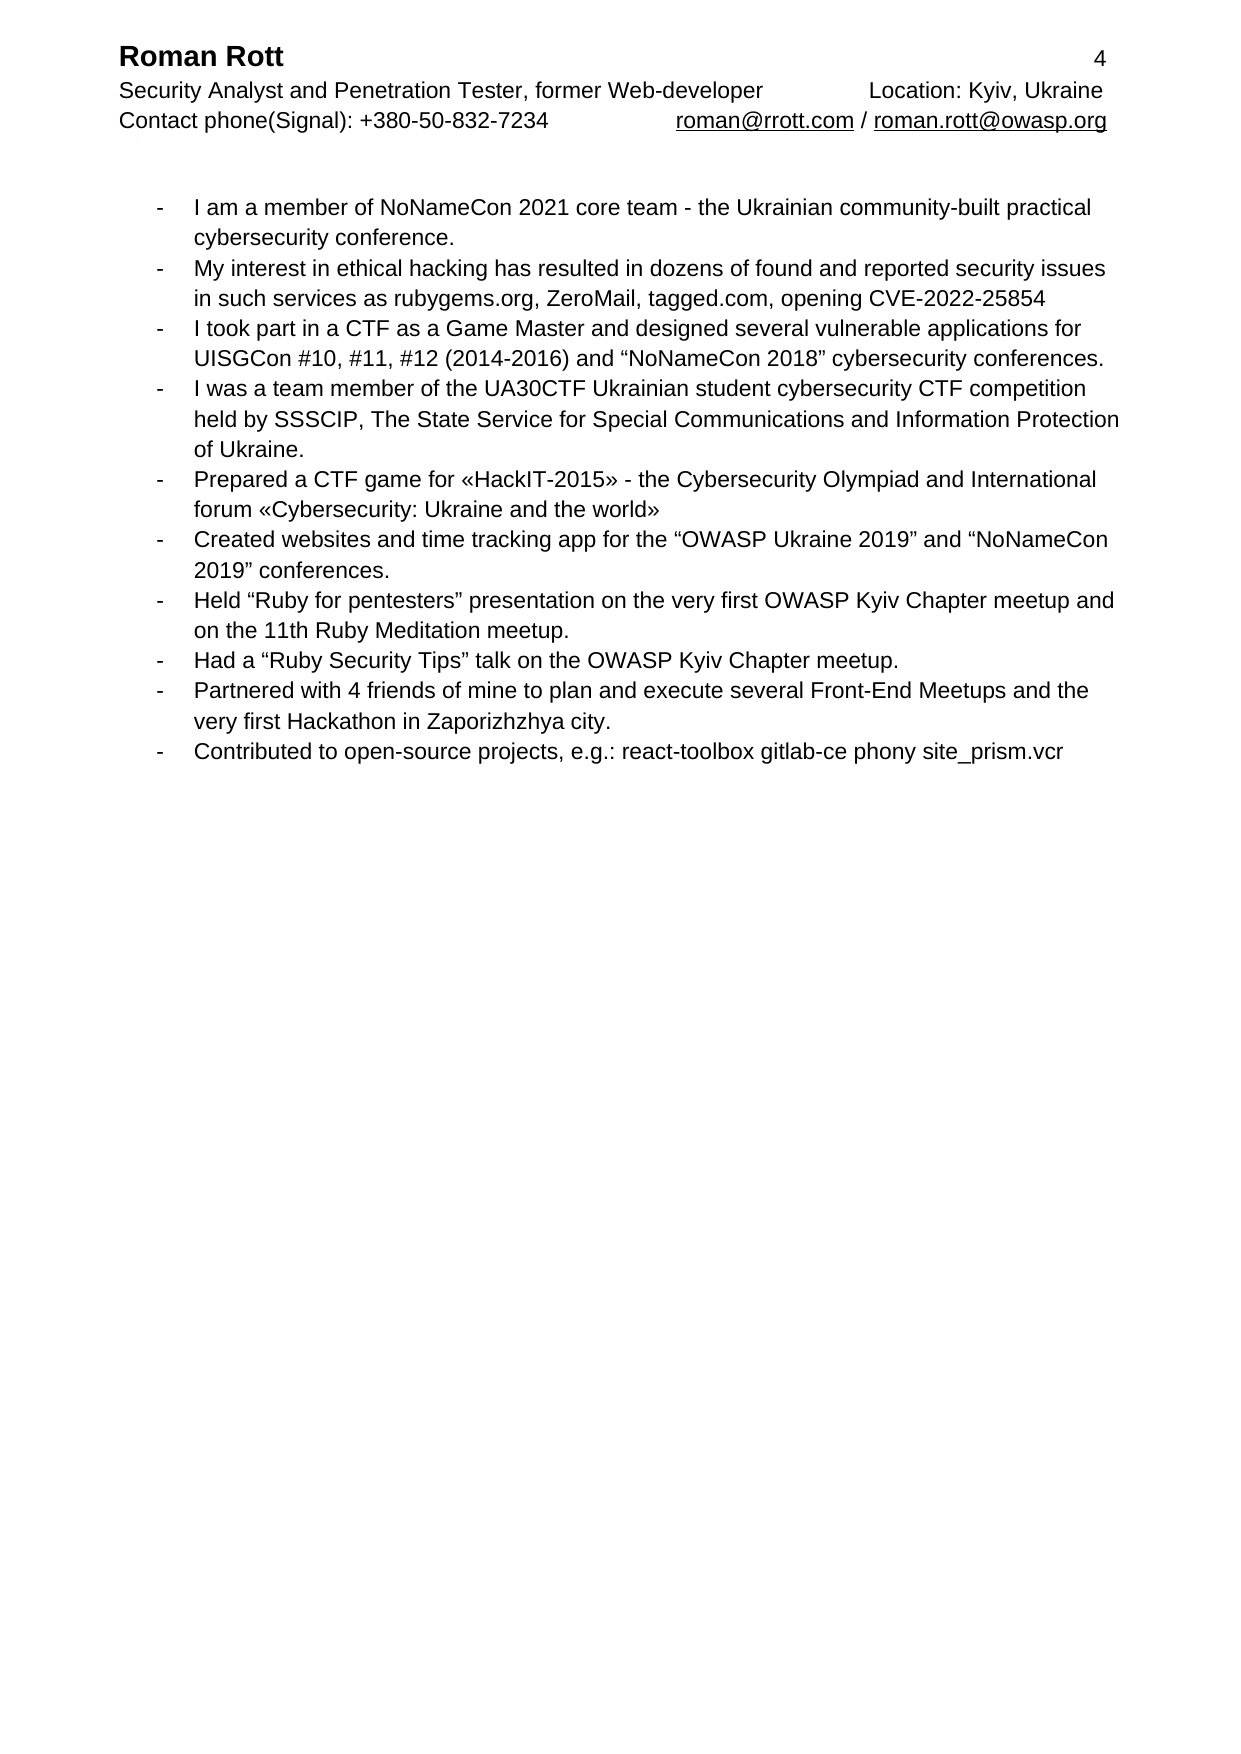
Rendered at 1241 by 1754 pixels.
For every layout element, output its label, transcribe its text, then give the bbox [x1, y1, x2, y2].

list Created websites and time tracking app for the “OWASP Ukraine 2019” and “NoNameCon 2019” conferences. [156, 526, 1121, 583]
list Prepared a CTF game for «HackIT-2015» - the Cybersecurity Olympiad and International forum «Cybersecurity: Ukraine and the world» [156, 466, 1121, 522]
list I took part in a CTF as a Game Master and designed several vulnerable applications for UISGCon #10, #11, #12 (2014-2016) and “NoNameCon 2018” cybersecurity conferences. [156, 315, 1121, 371]
list I am a member of NoNameCon 2021 core team - the Ukrainian community-built practical cybersecurity conference. [156, 194, 1121, 251]
list My interest in ethical hacking has resulted in dozens of found and reported security issues in such services as rubygems.org, ZeroMail, tagged.com, opening CVE-2022-25854 [156, 254, 1121, 311]
list Held “Ruby for pentesters” presentation on the very first OWASP Kyiv Chapter meetup and on the 11th Ruby Meditation meetup. [156, 587, 1121, 643]
list Contributed to open-source projects, e.g.: react-toolbox gitlab-ce phony site_prism.vcr [156, 738, 1121, 764]
list I was a team member of the UA30CTF Ukrainian student cybersecurity CTF competition held by SSSCIP, The State Service for Special Communications and Information Protection of Ukraine. [156, 375, 1121, 462]
list Partnered with 4 friends of mine to plan and execute several Front-End Meetups and the very first Hackathon in Zaporizhzhya city. [156, 677, 1121, 734]
list Had a “Ruby Security Tips” talk on the OWASP Kyiv Chapter meetup. [156, 647, 1121, 673]
